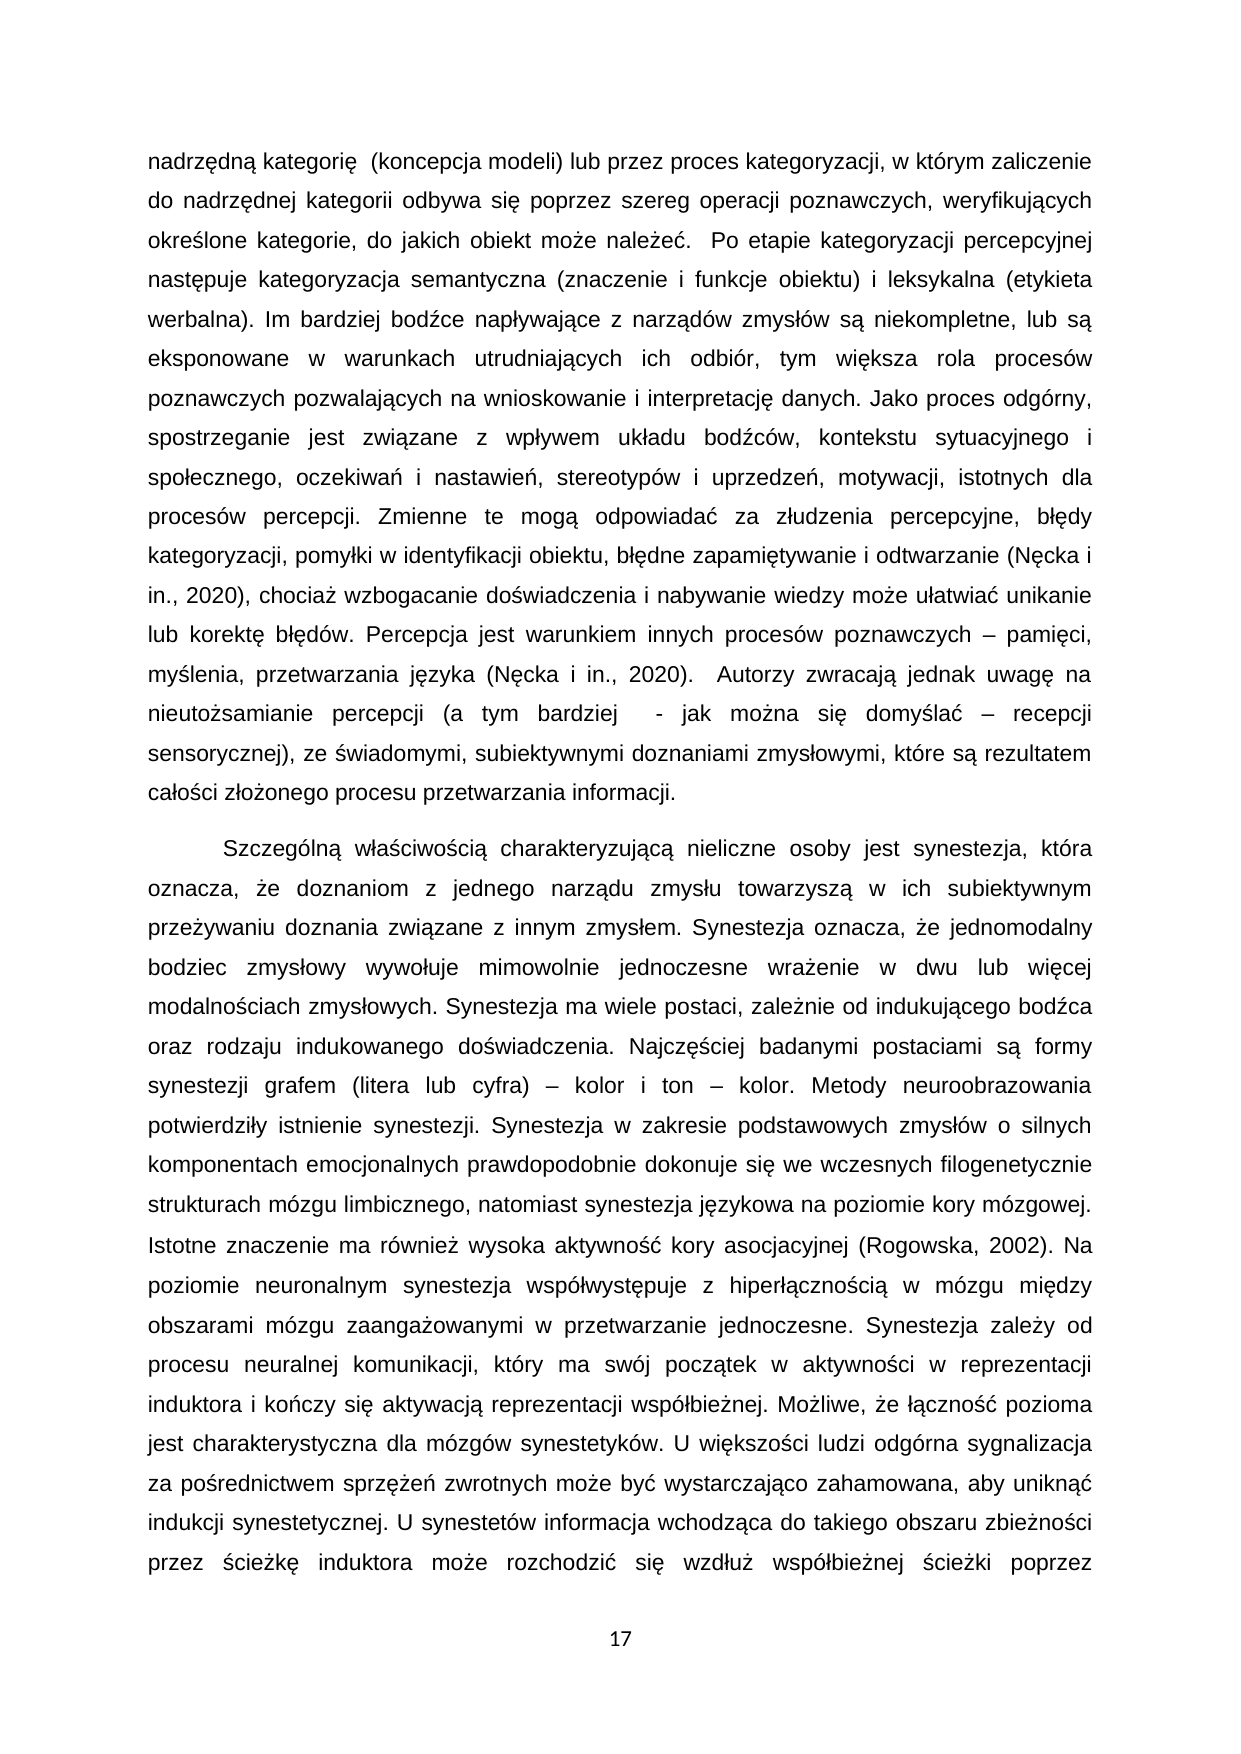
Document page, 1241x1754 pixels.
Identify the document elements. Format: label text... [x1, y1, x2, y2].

text Szczególną właściwością charakteryzującą nieliczne osoby jest synestezja, która oznacza, że doznaniom z jednego narządu zmysłu towarzyszą w ich subiektywnym przeżywaniu doznania związane z innym zmysłem. Synestezja oznacza, że jednomodalny bodziec zmysłowy wywołuje mimowolnie jednoczesne wrażenie w dwu lub więcej modalnościach zmysłowych. Synestezja ma wiele postaci, zależnie od indukującego bodźca oraz rodzaju indukowanego doświadczenia. Najczęściej badanymi postaciami są formy synestezji grafem (litera lub cyfra) – kolor i ton – kolor. Metody neuroobrazowania potwierdziły istnienie synestezji. Synestezja w zakresie podstawowych zmysłów o silnych komponentach emocjonalnych prawdopodobnie dokonuje się we wczesnych filogenetycznie strukturach mózgu limbicznego, natomiast synestezja językowa na poziomie kory mózgowej. Istotne znaczenie ma również wysoka aktywność kory asocjacyjnej (Rogowska, 2002). Na poziomie neuronalnym synestezja współwystępuje z hiperłącznością w mózgu między obszarami mózgu zaangażowanymi w przetwarzanie jednoczesne. Synestezja zależy od procesu neuralnej komunikacji, który ma swój początek w aktywności w reprezentacji induktora i kończy się aktywacją reprezentacji współbieżnej. Możliwe, że łączność pozioma jest charakterystyczna dla mózgów synestetyków. U większości ludzi odgórna sygnalizacja za pośrednictwem sprzężeń zwrotnych może być wystarczająco zahamowana, aby uniknąć indukcji synestetycznej. U synestetów informacja wchodząca do takiego obszaru zbieżności przez ścieżkę induktora może rozchodzić się wzdłuż współbieżnej ścieżki poprzez [148, 835, 1093, 1575]
text nadrzędną kategorię (koncepcja modeli) lub przez proces kategoryzacji, w którym zaliczenie do nadrzędnej kategorii odbywa się poprzez szereg operacji poznawczych, weryfikujących określone kategorie, do jakich obiekt może należeć. Po etapie kategoryzacji percepcyjnej następuje kategoryzacja semantyczna (znaczenie i funkcje obiektu) i leksykalna (etykieta werbalna). Im bardziej bodźce napływające z narządów zmysłów są niekompletne, lub są eksponowane w warunkach utrudniających ich odbiór, tym większa rola procesów poznawczych pozwalających na wnioskowanie i interpretację danych. Jako proces odgórny, spostrzeganie jest związane z wpływem układu bodźców, kontekstu sytuacyjnego i społecznego, oczekiwań i nastawień, stereotypów i uprzedzeń, motywacji, istotnych dla procesów percepcji. Zmienne te mogą odpowiadać za złudzenia percepcyjne, błędy kategoryzacji, pomyłki w identyfikacji obiektu, błędne zapamiętywanie i odtwarzanie (Nęcka i in., 2020), chociaż wzbogacanie doświadczenia i nabywanie wiedzy może ułatwiać unikanie lub korektę błędów. Percepcja jest warunkiem innych procesów poznawczych – pamięci, myślenia, przetwarzania języka (Nęcka i in., 2020). Autorzy zwracają jednak uwagę na nieutożsamianie percepcji (a tym bardziej - jak można się domyślać – recepcji sensorycznej), ze świadomymi, subiektywnymi doznaniami zmysłowymi, które są rezultatem całości złożonego procesu przetwarzania informacji. [148, 148, 1093, 806]
